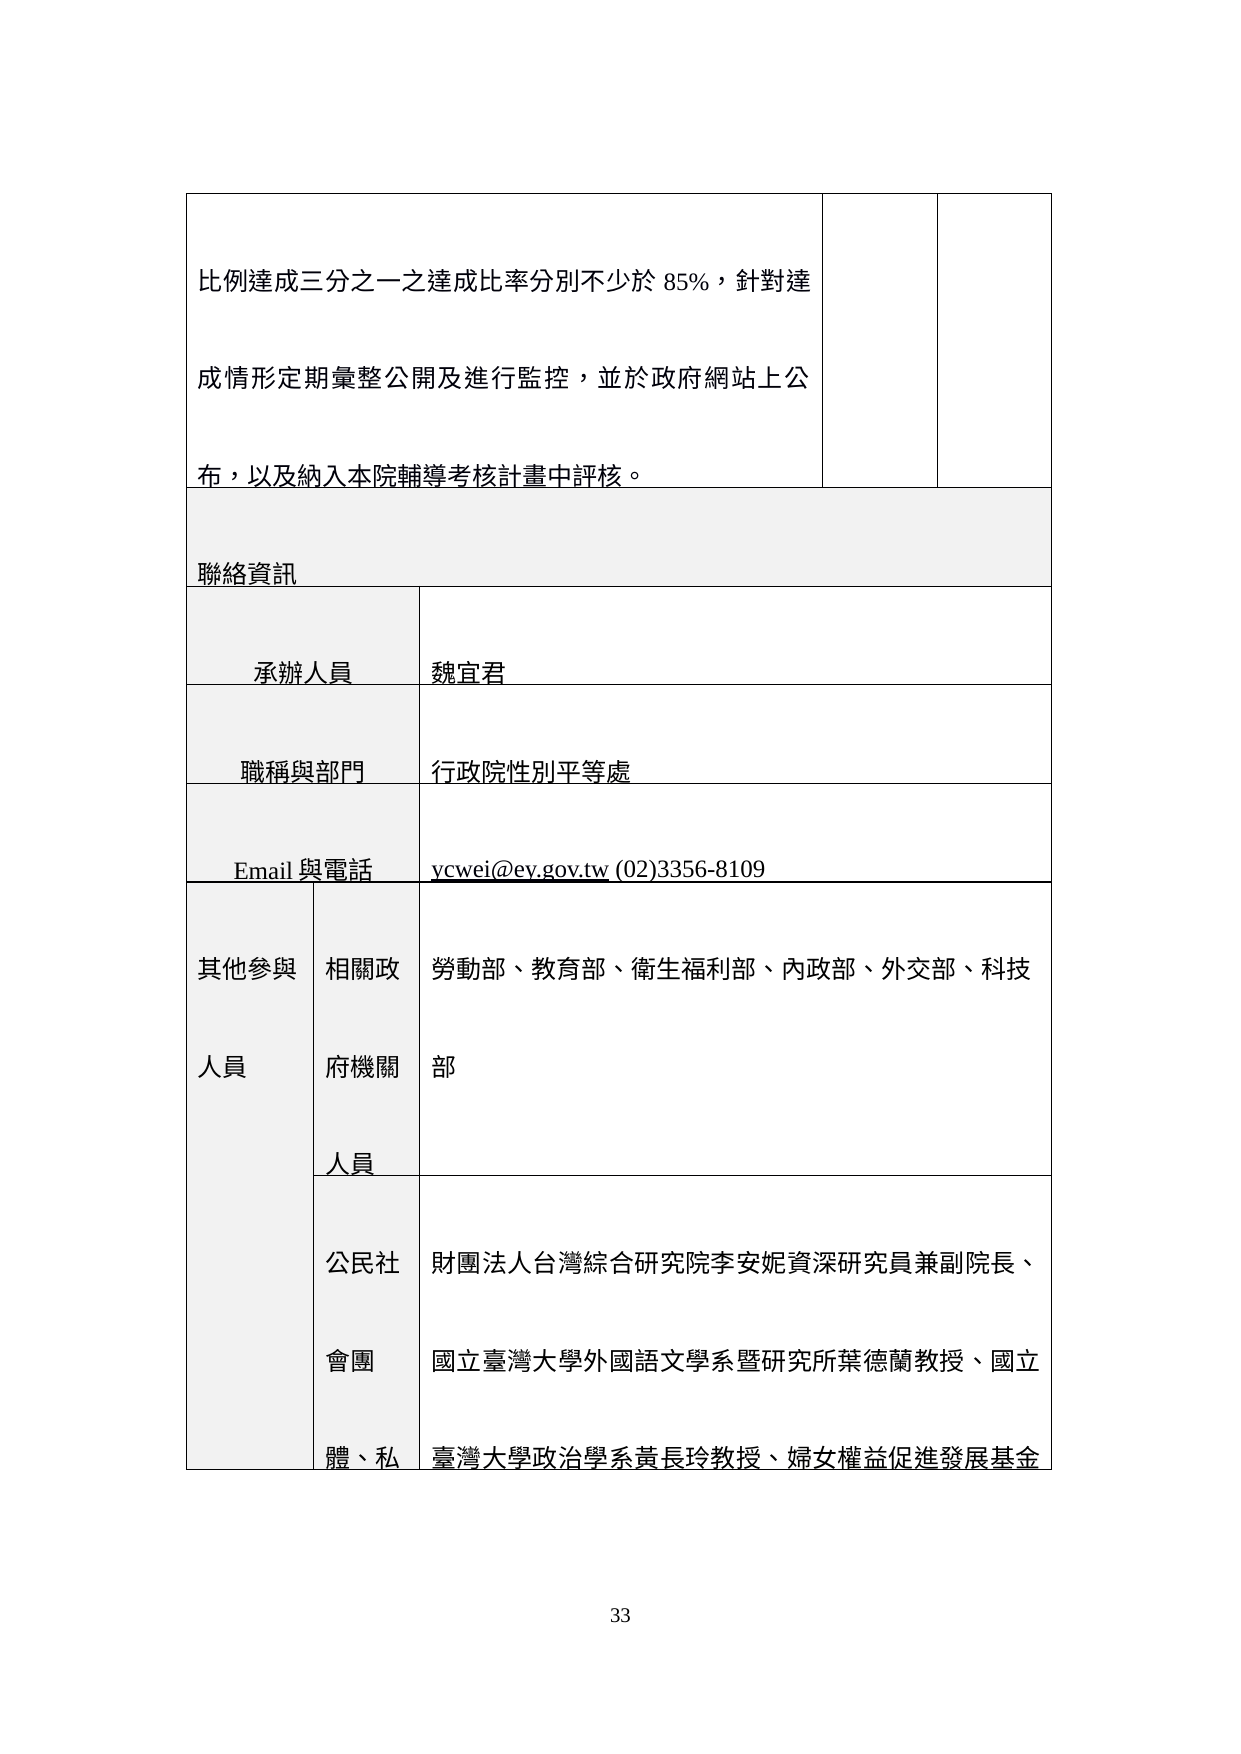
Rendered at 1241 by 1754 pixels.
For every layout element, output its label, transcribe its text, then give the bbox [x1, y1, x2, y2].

table_cell 其他參與人員 [187, 883, 313, 1469]
table_cell 公民社會團體、私 [314, 1176, 419, 1469]
table_cell 比例達成三分之一之達成比率分別不少於85%，針對達成情形定期彙整公開及進行監控，並於政府網站上公布，以及納入本院輔導考核計畫中評核。 [187, 194, 822, 487]
table_cell 相關政府機關人員 [314, 883, 419, 1175]
table_cell Email與電話 [187, 784, 419, 881]
table_cell 財團法人台灣綜合研究院李安妮資深研究員兼副院長、國立臺灣大學外國語文學系暨研究所葉德蘭教授、國立臺灣大學政治學系黃長玲教授、婦女權益促進發展基金 [420, 1176, 1051, 1469]
table_cell ycwei@ey.gov.tw (02)3356-8109 [420, 784, 1051, 881]
table_cell 魏宜君 [420, 587, 1051, 684]
table_cell [938, 194, 1051, 487]
table_cell [823, 194, 937, 487]
table_cell 勞動部、教育部、衛生福利部、內政部、外交部、科技部 [420, 883, 1051, 1175]
table_cell 行政院性別平等處 [420, 685, 1051, 783]
table_cell 職稱與部門 [187, 685, 419, 783]
table_cell 承辦人員 [187, 587, 419, 684]
table_cell 聯絡資訊 [187, 488, 1051, 586]
